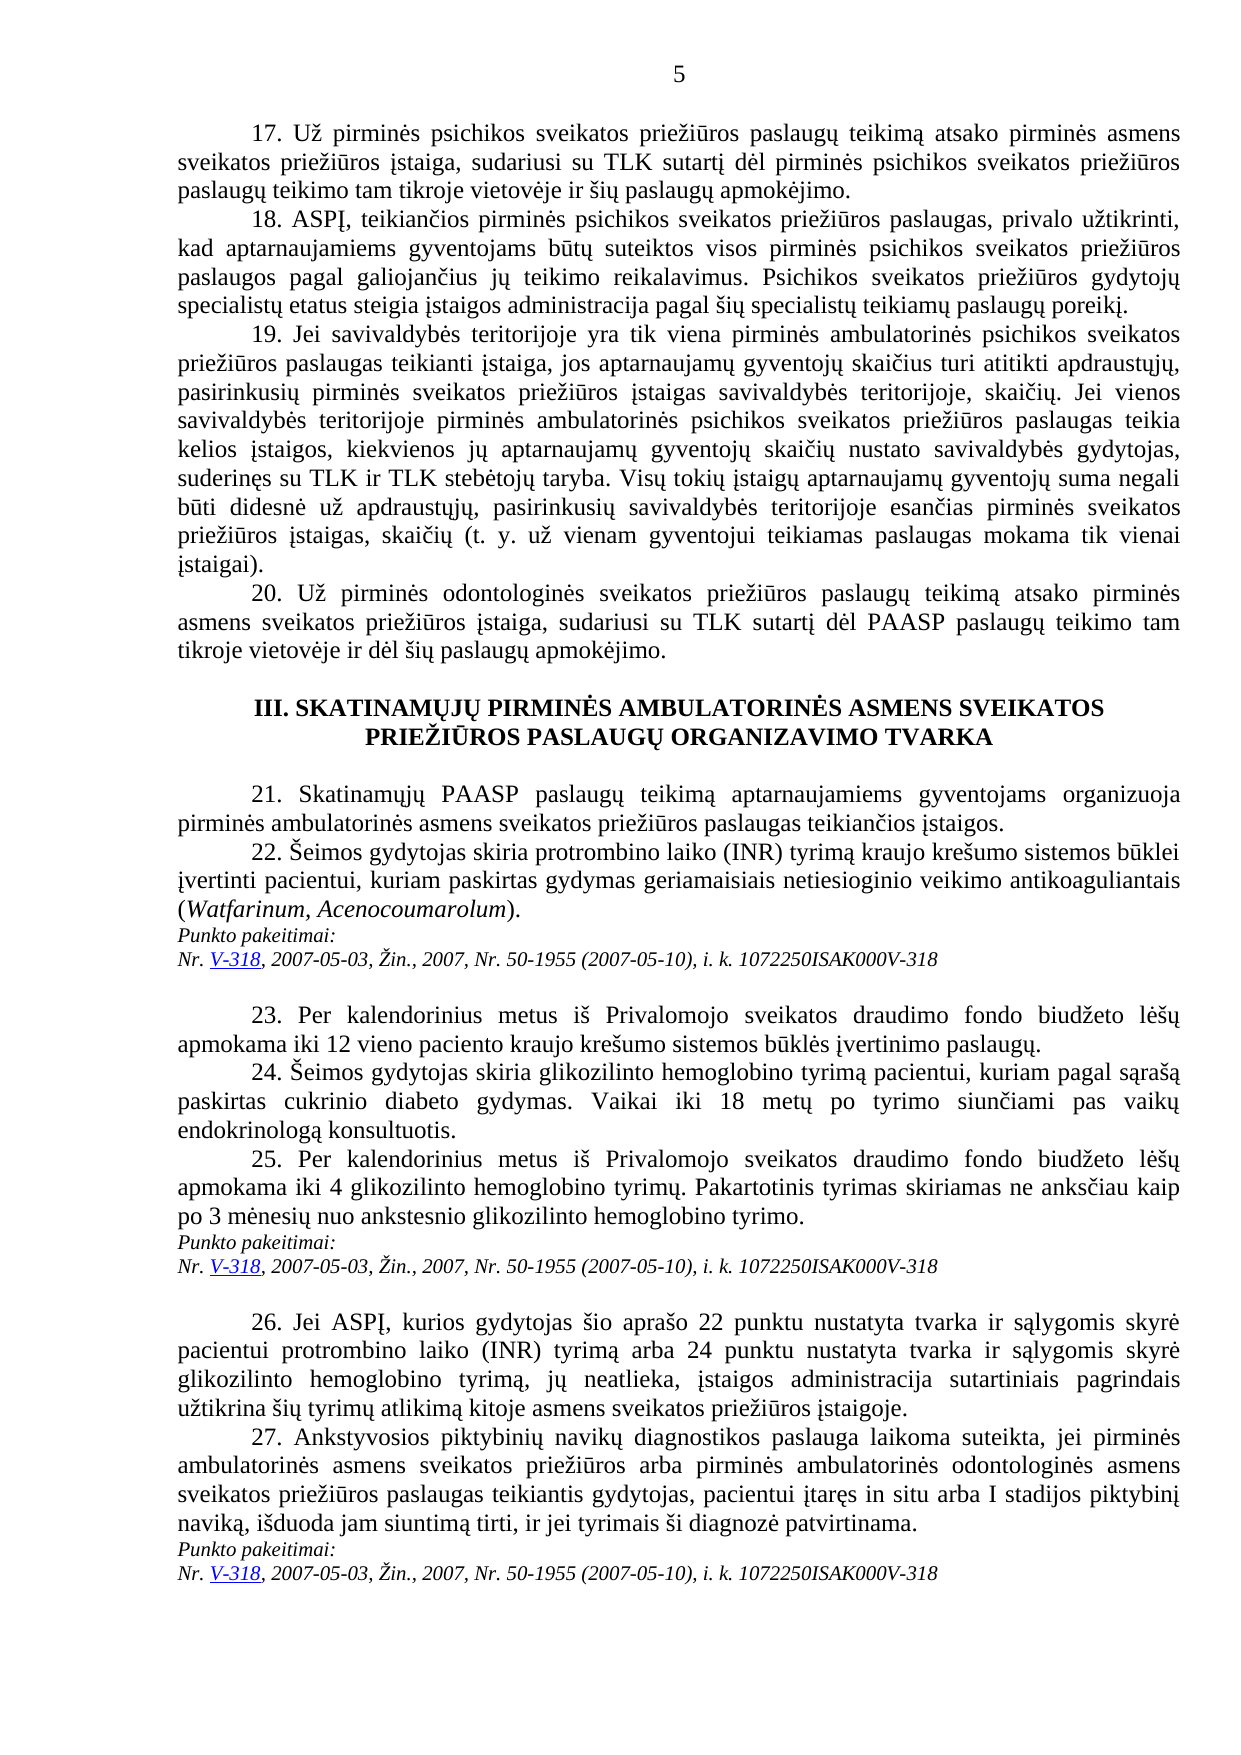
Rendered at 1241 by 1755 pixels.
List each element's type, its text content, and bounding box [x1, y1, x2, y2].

text 27. Ankstyvosios piktybinių navikų diagnostikos paslauga laikoma suteikta, jei pirminės ambulatorinės asmens sveikatos priežiūros arba pirminės ambulatorinės odontologinės asmens sveikatos priežiūros paslaugas teikiantis gydytojas, pacientui įtaręs in situ arba I stadijos piktybinį naviką, išduoda jam siuntimą tirti, ir jei tyrimais ši diagnozė patvirtinama. [177, 1422, 1181, 1537]
text 19. Jei savivaldybės teritorijoje yra tik viena pirminės ambulatorinės psichikos sveikatos priežiūros paslaugas teikianti įstaiga, jos aptarnaujamų gyventojų skaičius turi atitikti apdraustųjų, pasirinkusių pirminės sveikatos priežiūros įstaigas savivaldybės teritorijoje, skaičių. Jei vienos savivaldybės teritorijoje pirminės ambulatorinės psichikos sveikatos priežiūros paslaugas teikia kelios įstaigos, kiekvienos jų aptarnaujamų gyventojų skaičių nustato savivaldybės gydytojas, suderinęs su TLK ir TLK stebėtojų taryba. Visų tokių įstaigų aptarnaujamų gyventojų suma negali būti didesnė už apdraustųjų, pasirinkusių savivaldybės teritorijoje esančias pirminės sveikatos priežiūros įstaigas, skaičių (t. y. už vienam gyventojui teikiamas paslaugas mokama tik vienai įstaigai). [177, 319, 1181, 578]
text 21. Skatinamųjų PAASP paslaugų teikimą aptarnaujamiems gyventojams organizuoja pirminės ambulatorinės asmens sveikatos priežiūros paslaugas teikiančios įstaigos. [177, 779, 1181, 837]
text 26. Jei ASPĮ, kurios gydytojas šio aprašo 22 punktu nustatyta tvarka ir sąlygomis skyrė pacientui protrombino laiko (INR) tyrimą arba 24 punktu nustatyta tvarka ir sąlygomis skyrė glikozilinto hemoglobino tyrimą, jų neatlieka, įstaigos administracija sutartiniais pagrindais užtikrina šių tyrimų atlikimą kitoje asmens sveikatos priežiūros įstaigoje. [177, 1307, 1181, 1422]
text 20. Už pirminės odontologinės sveikatos priežiūros paslaugų teikimą atsako pirminės asmens sveikatos priežiūros įstaiga, sudariusi su TLK sutartį dėl PAASP paslaugų teikimo tam tikroje vietovėje ir dėl šių paslaugų apmokėjimo. [177, 578, 1181, 664]
text Nr. V-318, 2007-05-03, Žin., 2007, Nr. 50-1955 (2007-05-10), i. k. 1072250ISAK000V-318 [177, 1254, 1181, 1278]
text 18. ASPĮ, teikiančios pirminės psichikos sveikatos priežiūros paslaugas, privalo užtikrinti, kad aptarnaujamiems gyventojams būtų suteiktos visos pirminės psichikos sveikatos priežiūros paslaugos pagal galiojančius jų teikimo reikalavimus. Psichikos sveikatos priežiūros gydytojų specialistų etatus steigia įstaigos administracija pagal šių specialistų teikiamų paslaugų poreikį. [177, 204, 1181, 319]
text III. SKATINAMŲJŲ PIRMINĖS AMBULATORINĖS ASMENS SVEIKATOS PRIEŽIŪROS PASLAUGŲ ORGANIZAVIMO TVARKA [177, 693, 1181, 751]
text Nr. V-318, 2007-05-03, Žin., 2007, Nr. 50-1955 (2007-05-10), i. k. 1072250ISAK000V-318 [177, 947, 1181, 971]
text 24. Šeimos gydytojas skiria glikozilinto hemoglobino tyrimą pacientui, kuriam pagal sąrašą paskirtas cukrinio diabeto gydymas. Vaikai iki 18 metų po tyrimo siunčiami pas vaikų endokrinologą konsultuotis. [177, 1057, 1181, 1144]
text 22. Šeimos gydytojas skiria protrombino laiko (INR) tyrimą kraujo krešumo sistemos būklei įvertinti pacientui, kuriam paskirtas gydymas geriamaisiais netiesioginio veikimo antikoaguliantais (Watfarinum, Acenocoumarolum). [177, 837, 1181, 923]
text Punkto pakeitimai: [177, 1537, 1181, 1561]
text 23. Per kalendorinius metus iš Privalomojo sveikatos draudimo fondo biudžeto lėšų apmokama iki 12 vieno paciento kraujo krešumo sistemos būklės įvertinimo paslaugų. [177, 1000, 1181, 1057]
text 17. Už pirminės psichikos sveikatos priežiūros paslaugų teikimą atsako pirminės asmens sveikatos priežiūros įstaiga, sudariusi su TLK sutartį dėl pirminės psichikos sveikatos priežiūros paslaugų teikimo tam tikroje vietovėje ir šių paslaugų apmokėjimo. [177, 118, 1181, 204]
text 25. Per kalendorinius metus iš Privalomojo sveikatos draudimo fondo biudžeto lėšų apmokama iki 4 glikozilinto hemoglobino tyrimų. Pakartotinis tyrimas skiriamas ne anksčiau kaip po 3 mėnesių nuo ankstesnio glikozilinto hemoglobino tyrimo. [177, 1144, 1181, 1230]
text Nr. V-318, 2007-05-03, Žin., 2007, Nr. 50-1955 (2007-05-10), i. k. 1072250ISAK000V-318 [177, 1561, 1181, 1585]
text Punkto pakeitimai: [177, 1230, 1181, 1254]
text Punkto pakeitimai: [177, 923, 1181, 947]
